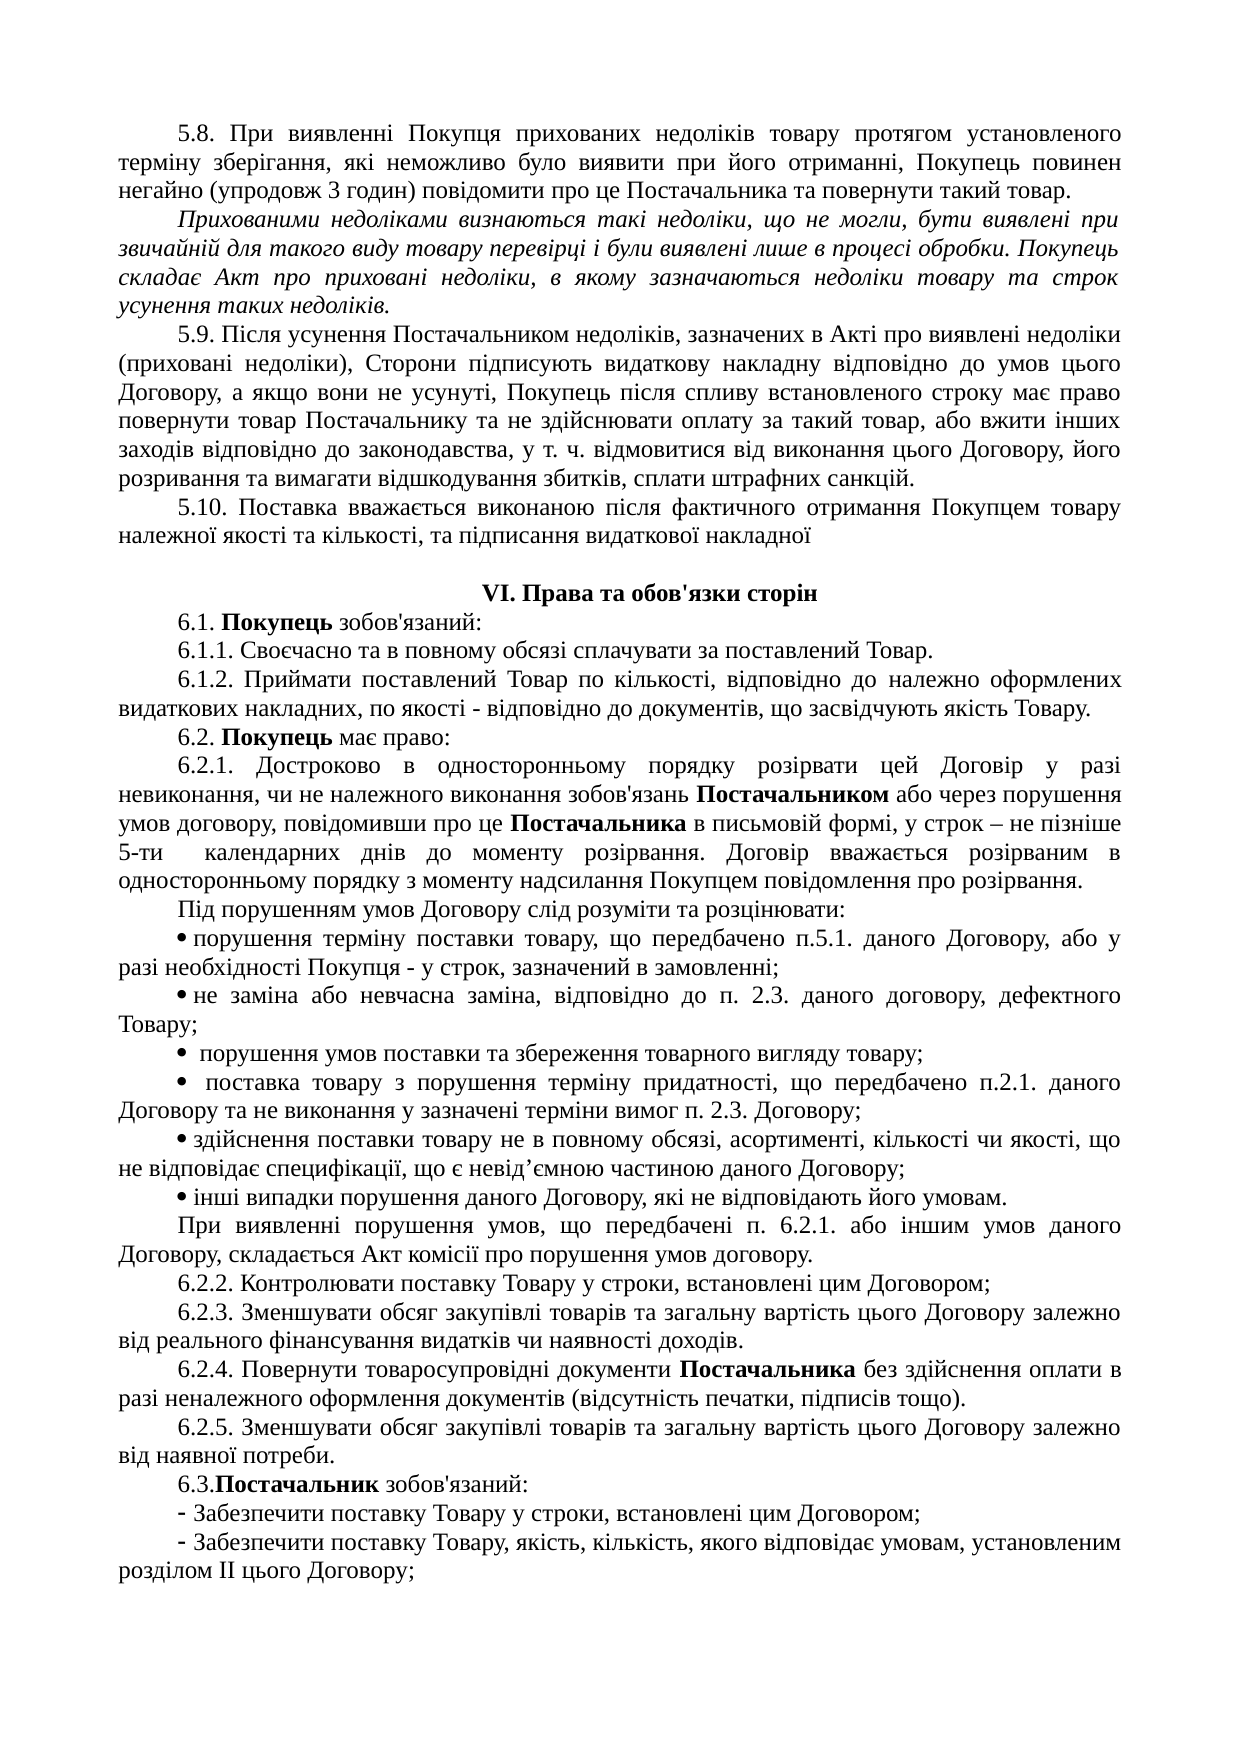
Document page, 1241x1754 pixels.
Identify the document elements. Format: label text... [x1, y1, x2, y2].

list інші випадки порушення даного Договору, які не відповідають його умовам. [118, 1182, 1122, 1211]
text 5.10. Поставка вважається виконаною після фактичного отримання Покупцем товару належної якості та кількості, та підписання видаткової накладної [118, 492, 1122, 549]
text Прихованими недоліками визнаються такі недоліки, що не могли, бути виявлені при звичайній для такого виду товару перевірці і були виявлені лише в процесі обробки. Покупець складає Акт про приховані недоліки, в якому зазначаються недоліки товару та строк усунення таких недоліків. [118, 204, 1122, 319]
list Забезпечити поставку Товару у строки, встановлені цим Договором; [118, 1498, 1122, 1527]
text 6.1. Покупець зобов'язаний: [118, 607, 1122, 636]
text 6.2.3. Зменшувати обсяг закупівлі товарів та загальну вартість цього Договору залежно від реального фінансування видатків чи наявності доходів. [118, 1297, 1122, 1354]
text 6.3.Постачальник зобов'язаний: [118, 1469, 1122, 1498]
text Під порушенням умов Договору слід розуміти та розцінювати: [118, 894, 1122, 923]
text 6.1.2. Приймати поставлений Товар по кількості, відповідно до належно оформлених видаткових накладних, по якості - відповідно до документів, що засвідчують якість Товару. [118, 664, 1122, 722]
text При виявленні порушення умов, що передбачені п. 6.2.1. або іншим умов даного Договору, складається Акт комісії про порушення умов договору. [118, 1211, 1122, 1268]
text 6.1.1. Своєчасно та в повному обсязі сплачувати за поставлений Товар. [118, 636, 1122, 664]
text 5.9. Після усунення Постачальником недоліків, зазначених в Акті про виявлені недоліки (приховані недоліки), Сторони підписують видаткову накладну відповідно до умов цього Договору, а якщо вони не усунуті, Покупець після спливу встановленого строку має право повернути товар Постачальнику та не здійснювати оплату за такий товар, або вжити інших заходів відповідно до законодавства, у т. ч. відмовитися від виконання цього Договору, його розривання та вимагати відшкодування збитків, сплати штрафних санкцій. [118, 319, 1122, 492]
text 6.2.1. Достроково в односторонньому порядку розірвати цей Договір у разі невиконання, чи не належного виконання зобов'язань Постачальником або через порушення умов договору, повідомивши про це Постачальника в письмовій формі, у строк – не пізніше 5-ти календарних днів до моменту розірвання. Договір вважається розірваним в односторонньому порядку з моменту надсилання Покупцем повідомлення про розірвання. [118, 751, 1122, 894]
list Забезпечити поставку Товару, якість, кількість, якого відповідає умовам, установленим розділом II цього Договору; [118, 1527, 1122, 1584]
list здійснення поставки товару не в повному обсязі, асортименті, кількості чи якості, що не відповідає специфікації, що є невід’ємною частиною даного Договору; [118, 1124, 1122, 1182]
text 5.8. При виявленні Покупця прихованих недоліків товару протягом установленого терміну зберігання, які неможливо було виявити при його отриманні, Покупець повинен негайно (упродовж 3 годин) повідомити про це Постачальника та повернути такий товар. [118, 118, 1122, 204]
list поставка товару з порушення терміну придатності, що передбачено п.2.1. даного Договору та не виконання у зазначені терміни вимог п. 2.3. Договору; [118, 1067, 1122, 1124]
text 6.2.2. Контролювати поставку Товару у строки, встановлені цим Договором; [118, 1268, 1122, 1297]
text 6.2.5. Зменшувати обсяг закупівлі товарів та загальну вартість цього Договору залежно від наявної потреби. [118, 1412, 1122, 1469]
list порушення умов поставки та збереження товарного вигляду товару; [118, 1038, 1122, 1067]
list не заміна або невчасна заміна, відповідно до п. 2.3. даного договору, дефектного Товару; [118, 981, 1122, 1038]
text 6.2. Покупець має право: [118, 722, 1122, 751]
text VІ. Права та обов'язки сторін [118, 578, 1122, 607]
list порушення терміну поставки товару, що передбачено п.5.1. даного Договору, або у разі необхідності Покупця - у строк, зазначений в замовленні; [118, 923, 1122, 981]
text 6.2.4. Повернути товаросупровідні документи Постачальника без здійснення оплати в разі неналежного оформлення документів (відсутність печатки, підписів тощо). [118, 1354, 1122, 1412]
